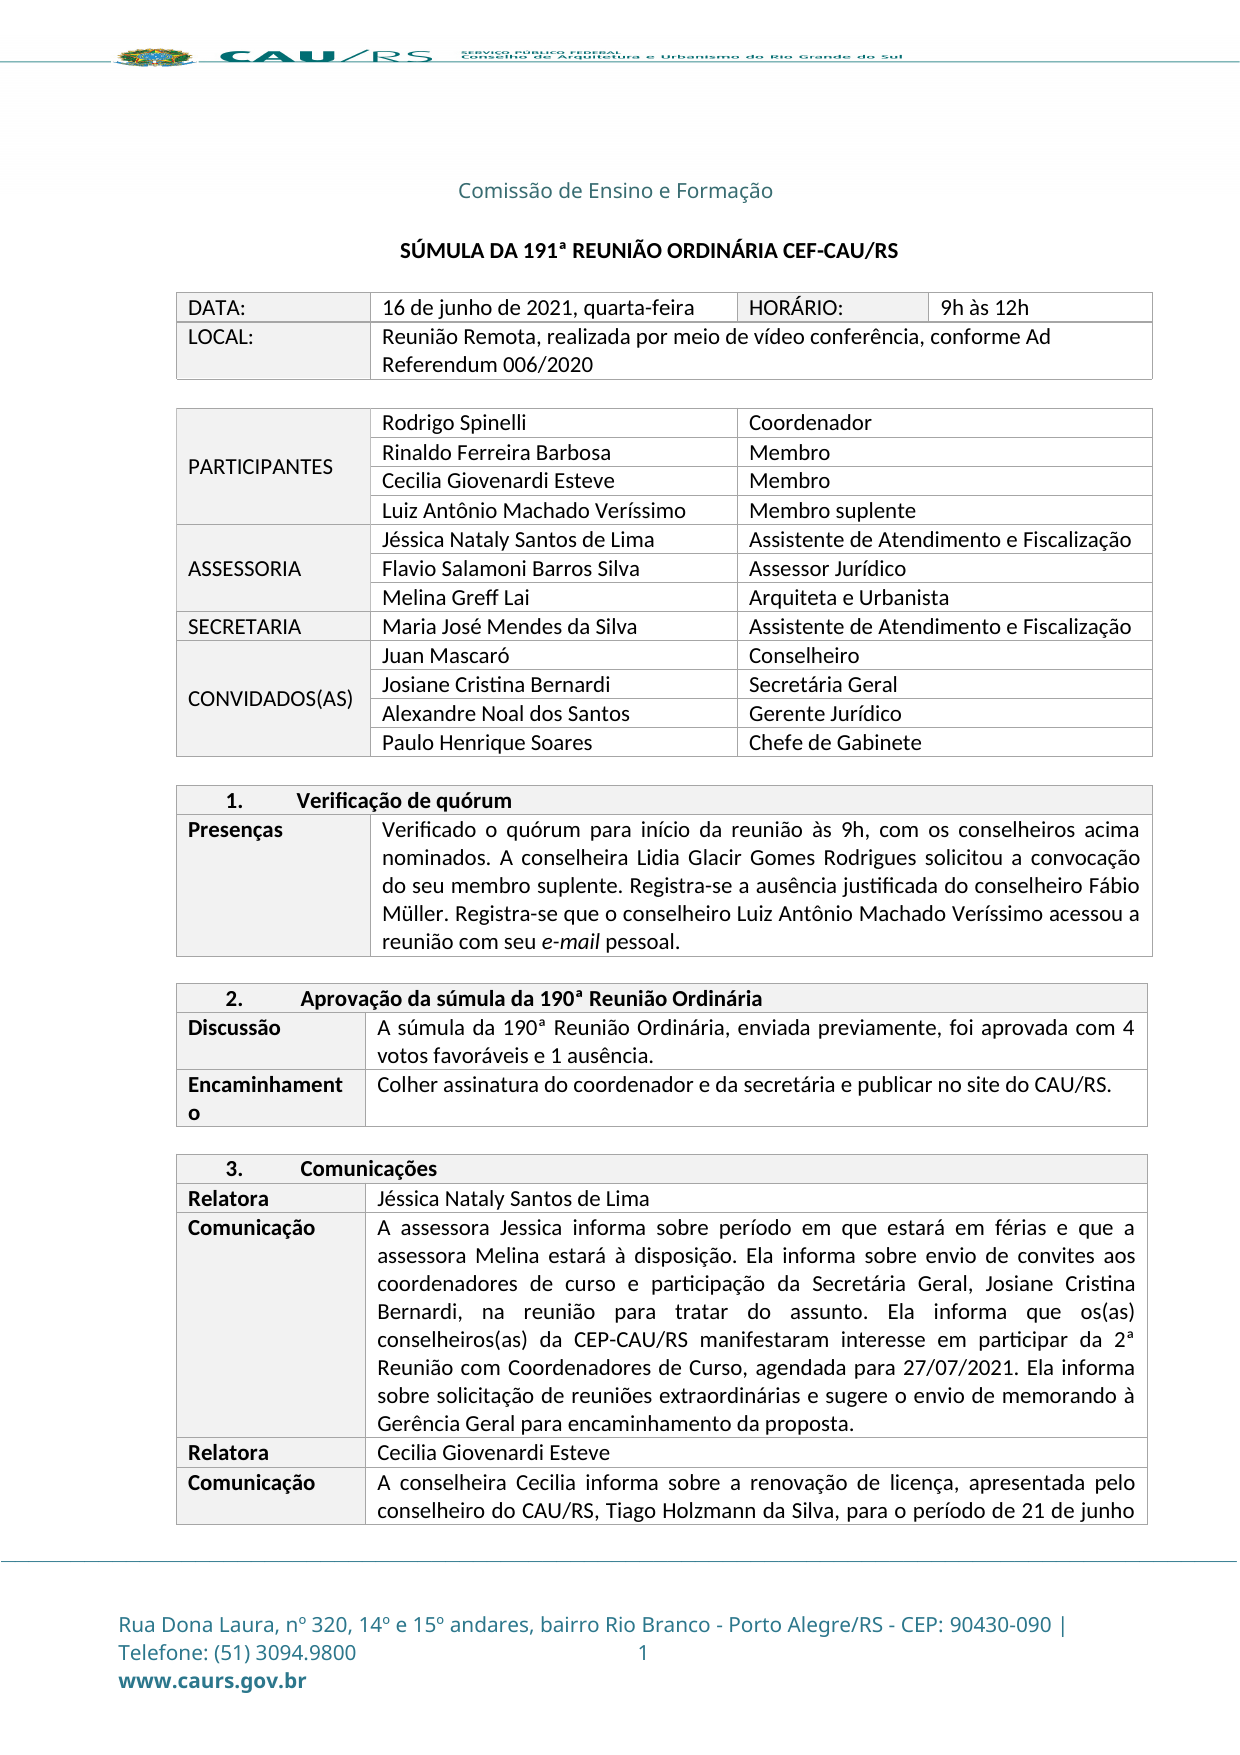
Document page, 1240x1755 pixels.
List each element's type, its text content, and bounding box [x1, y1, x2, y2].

table_cell Encaminhamento [177, 1070, 365, 1126]
table_cell [1148, 1126, 1153, 1153]
table_header 9h às 12h [929, 293, 1152, 321]
table_cell Jéssica Nataly Santos de Lima [366, 1184, 1147, 1212]
table_cell A súmula da 190ª Reunião Ordinária, enviada previamente, foi aprovada com 4 votos favoráveis e 1 ausência. [366, 1013, 1147, 1069]
table_cell [177, 757, 1153, 785]
table_cell [1148, 1467, 1153, 1524]
table_cell Assistente de Atendimento e Fiscalização [738, 612, 1152, 640]
table_header DATA: [177, 293, 370, 321]
table_cell Comunicação [177, 1468, 365, 1524]
table_cell [1148, 1183, 1153, 1212]
table_cell Flavio Salamoni Barros Silva [371, 554, 737, 582]
table_cell Coordenador [738, 409, 1152, 437]
table_cell [177, 957, 1148, 983]
text SÚMULA DA 191ª REUNIÃO ORDINÁRIA CEF-CAU/RS [177, 236, 1121, 264]
table_cell [1148, 1012, 1153, 1069]
table_cell Arquiteta e Urbanista [738, 583, 1152, 611]
table_cell SECRETARIA [177, 612, 370, 640]
table_cell Discussão [177, 1013, 365, 1069]
table_cell Assessor Jurídico [738, 554, 1152, 582]
table_cell [1148, 1069, 1153, 1126]
table_cell [1148, 1212, 1153, 1437]
table_cell [1148, 957, 1153, 983]
table_cell [1148, 983, 1153, 1012]
table_cell Luiz Antônio Machado Veríssimo [371, 496, 737, 524]
table_cell [1148, 1154, 1153, 1183]
table_cell CONVIDADOS(AS) [177, 641, 370, 756]
table_cell Secretária Geral [738, 670, 1152, 698]
table_cell Melina Greff Lai [371, 583, 737, 611]
table_cell Chefe de Gabinete [738, 728, 1152, 756]
table_cell Relatora [177, 1184, 365, 1212]
table_cell [1148, 1437, 1153, 1467]
table_cell Comunicação [177, 1213, 365, 1437]
table_cell Membro [738, 467, 1152, 495]
table_cell Rodrigo Spinelli [371, 409, 737, 437]
table_cell PARTICIPANTES [177, 409, 370, 524]
table_cell Juan Mascaró [371, 641, 737, 669]
table_cell Aprovação da súmula da 190ª Reunião Ordinária [177, 984, 1147, 1012]
table_cell Membro suplente [738, 496, 1152, 524]
table_cell [177, 380, 1152, 407]
table_cell Conselheiro [738, 641, 1152, 669]
table_cell [177, 1127, 1148, 1153]
table_cell Cecilia Giovenardi Esteve [366, 1438, 1147, 1467]
table_cell Jéssica Nataly Santos de Lima [371, 525, 737, 553]
table_cell ASSESSORIA [177, 525, 370, 611]
table_cell Josiane Cristina Bernardi [371, 670, 737, 698]
table_cell Maria José Mendes da Silva [371, 612, 737, 640]
table_cell Cecilia Giovenardi Esteve [371, 467, 737, 495]
table_cell Verificado o quórum para início da reunião às 9h, com os conselheiros acima nominados. A conselheira Lidia Glacir Gomes Rodrigues solicitou a convocação do seu membro suplente. Registra-se a ausência justificada do conselheiro Fábio Müller. Registra-se que o conselheiro Luiz Antônio Machado Veríssimo acessou a reunião com seu e-mail pessoal. [371, 815, 1152, 956]
table_cell Verificação de quórum [177, 786, 1152, 814]
table_cell Presenças [177, 815, 370, 956]
table_cell Assistente de Atendimento e Fiscalização [738, 525, 1152, 553]
table_cell Comunicações [177, 1155, 1147, 1183]
table_cell Gerente Jurídico [738, 699, 1152, 727]
table_header HORÁRIO: [738, 293, 928, 321]
table_cell Colher assinatura do coordenador e da secretária e publicar no site do CAU/RS. [366, 1070, 1147, 1126]
table_cell Alexandre Noal dos Santos [371, 699, 737, 727]
table_cell Paulo Henrique Soares [371, 728, 737, 756]
table_cell A conselheira Cecilia informa sobre a renovação de licença, apresentada pelo conselheiro do CAU/RS, Tiago Holzmann da Silva, para o período de 21 de junho [366, 1468, 1147, 1524]
table_cell Relatora [177, 1438, 365, 1467]
table_cell Membro [738, 438, 1152, 466]
table_cell Reunião Remota, realizada por meio de vídeo conferência, conforme Ad Referendum 006/2020 [371, 323, 1152, 378]
table_cell LOCAL: [177, 323, 370, 378]
table_header 16 de junho de 2021, quarta-feira [371, 293, 737, 321]
table_cell A assessora Jessica informa sobre período em que estará em férias e que a assessora Melina estará à disposição. Ela informa sobre envio de convites aos coordenadores de curso e participação da Secretária Geral, Josiane Cristina Bernardi, na reunião para tratar do assunto. Ela informa que os(as) conselheiros(as) da CEP-CAU/RS manifestaram interesse em participar da 2ª Reunião com Coordenadores de Curso, agendada para 27/07/2021. Ela informa sobre solicitação de reuniões extraordinárias e sugere o envio de memorando à Gerência Geral para encaminhamento da proposta. [366, 1213, 1147, 1437]
table_cell Rinaldo Ferreira Barbosa [371, 438, 737, 466]
